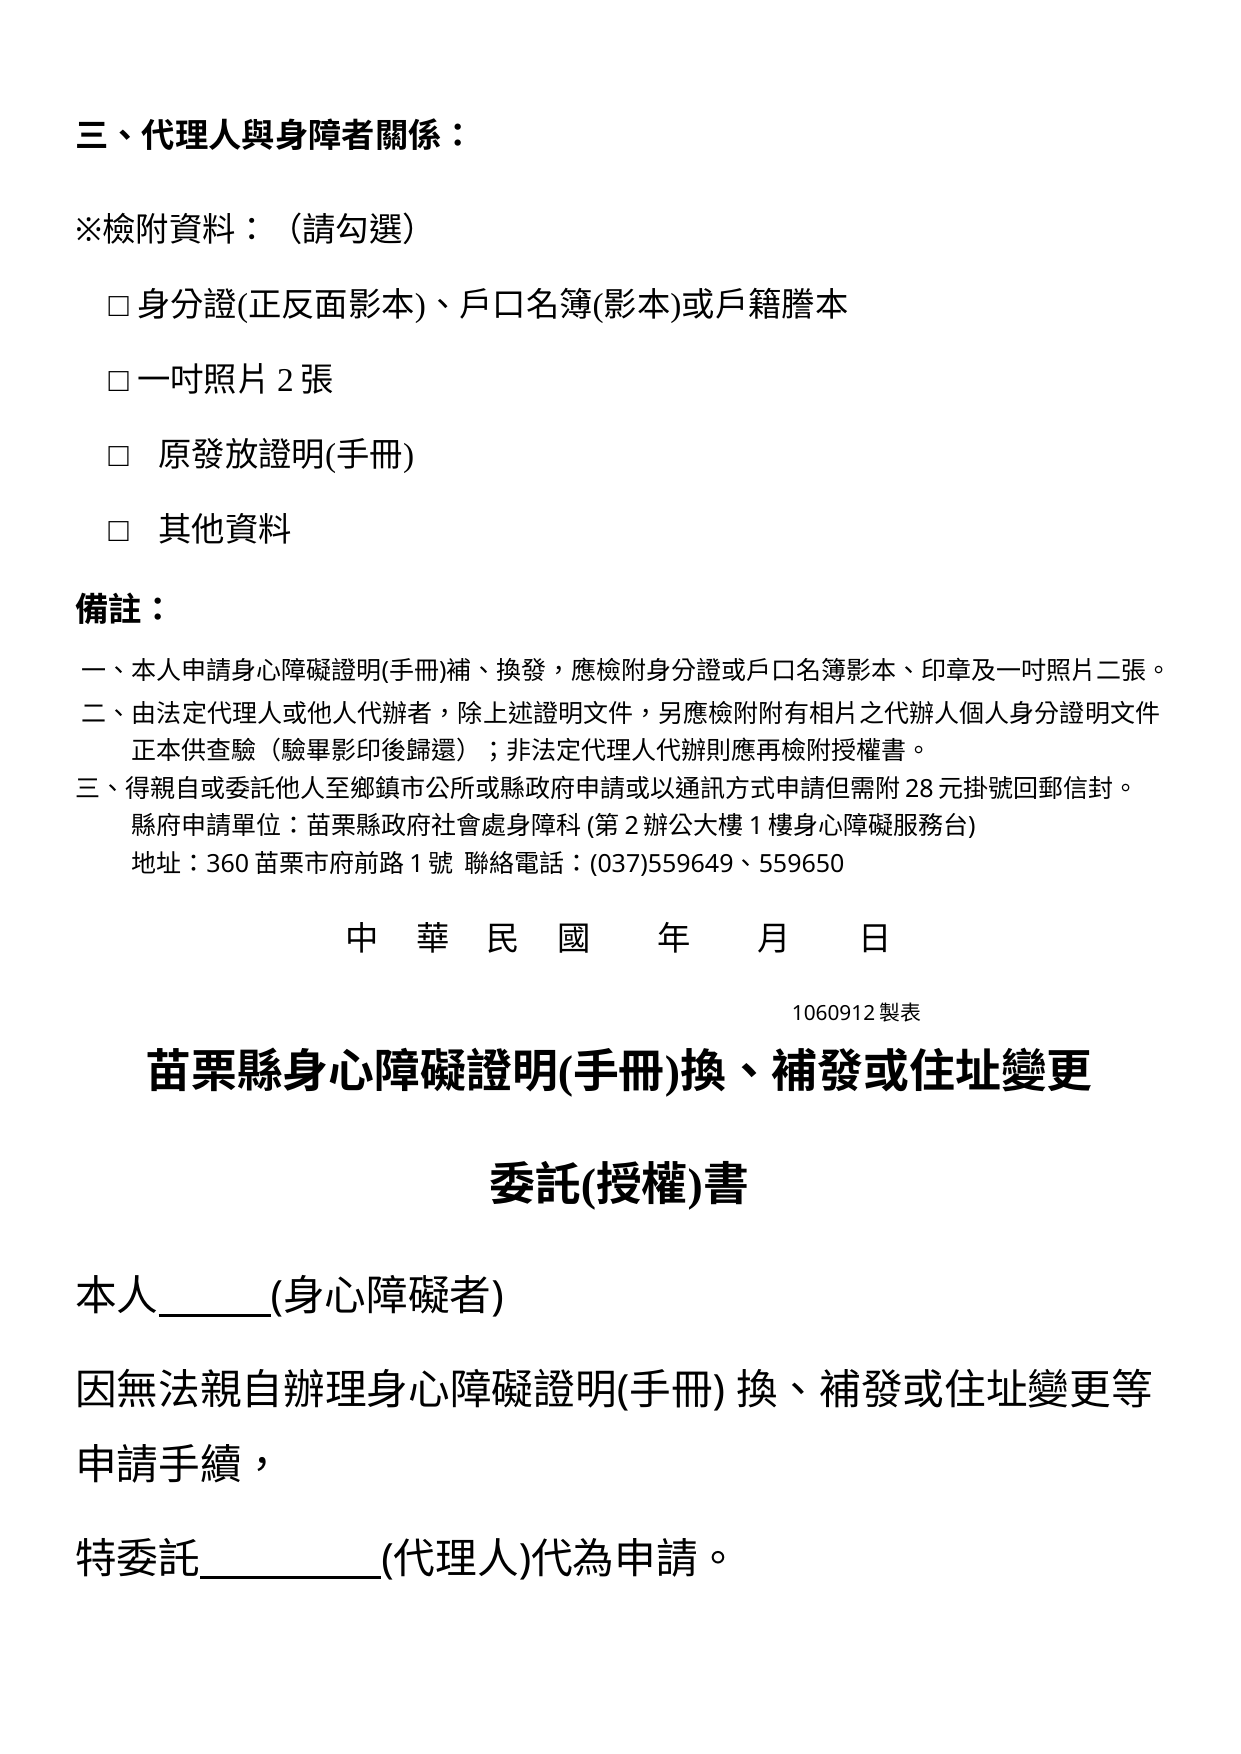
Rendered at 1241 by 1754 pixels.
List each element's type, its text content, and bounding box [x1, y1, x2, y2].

text 縣府申請單位：苗栗縣政府社會處身障科 (第2辦公大樓1樓身心障礙服務台) [75, 799, 1162, 836]
text 三、代理人與身障者關係： [75, 89, 1162, 164]
text 一、本人申請身心障礙證明(手冊)補、換發，應檢附身分證或戶口名簿影本、印章及一吋照片二張。 [81, 643, 1162, 681]
text 苗栗縣身心障礙證明(手冊)換、補發或住址變更 [75, 1024, 1162, 1099]
list 原發放證明(手冊) [108, 408, 1162, 483]
text 因無法親自辦理身心障礙證明(手冊) 換、補發或住址變更等申請手續， [75, 1342, 1162, 1492]
text □ 身分證(正反面影本)、戶口名簿(影本)或戶籍謄本 [75, 258, 1162, 333]
text 中 華 民 國 年 月 日 [75, 892, 1162, 967]
text □ 一吋照片2張 [75, 333, 1162, 408]
text 本人 (身心障礙者) [75, 1249, 1162, 1324]
text 二、由法定代理人或他人代辦者，除上述證明文件，另應檢附附有相片之代辦人個人身分證明文件正本供查驗（驗畢影印後歸還）；非法定代理人代辦則應再檢附授權書。 [81, 686, 1162, 761]
text 委託(授權)書 [75, 1136, 1162, 1211]
text 1060912製表 [75, 986, 1162, 1024]
text 特委託 (代理人)代為申請。 [75, 1511, 1162, 1586]
text 備註： [75, 563, 1162, 638]
text ※檢附資料：（請勾選） [75, 183, 1162, 258]
list 其他資料 [108, 483, 1162, 558]
text 地址：360苗栗市府前路1號 聯絡電話：(037)559649、559650 [75, 836, 1162, 874]
text 三、得親自或委託他人至鄉鎮市公所或縣政府申請或以通訊方式申請但需附28元掛號回郵信封。 [75, 761, 1162, 799]
